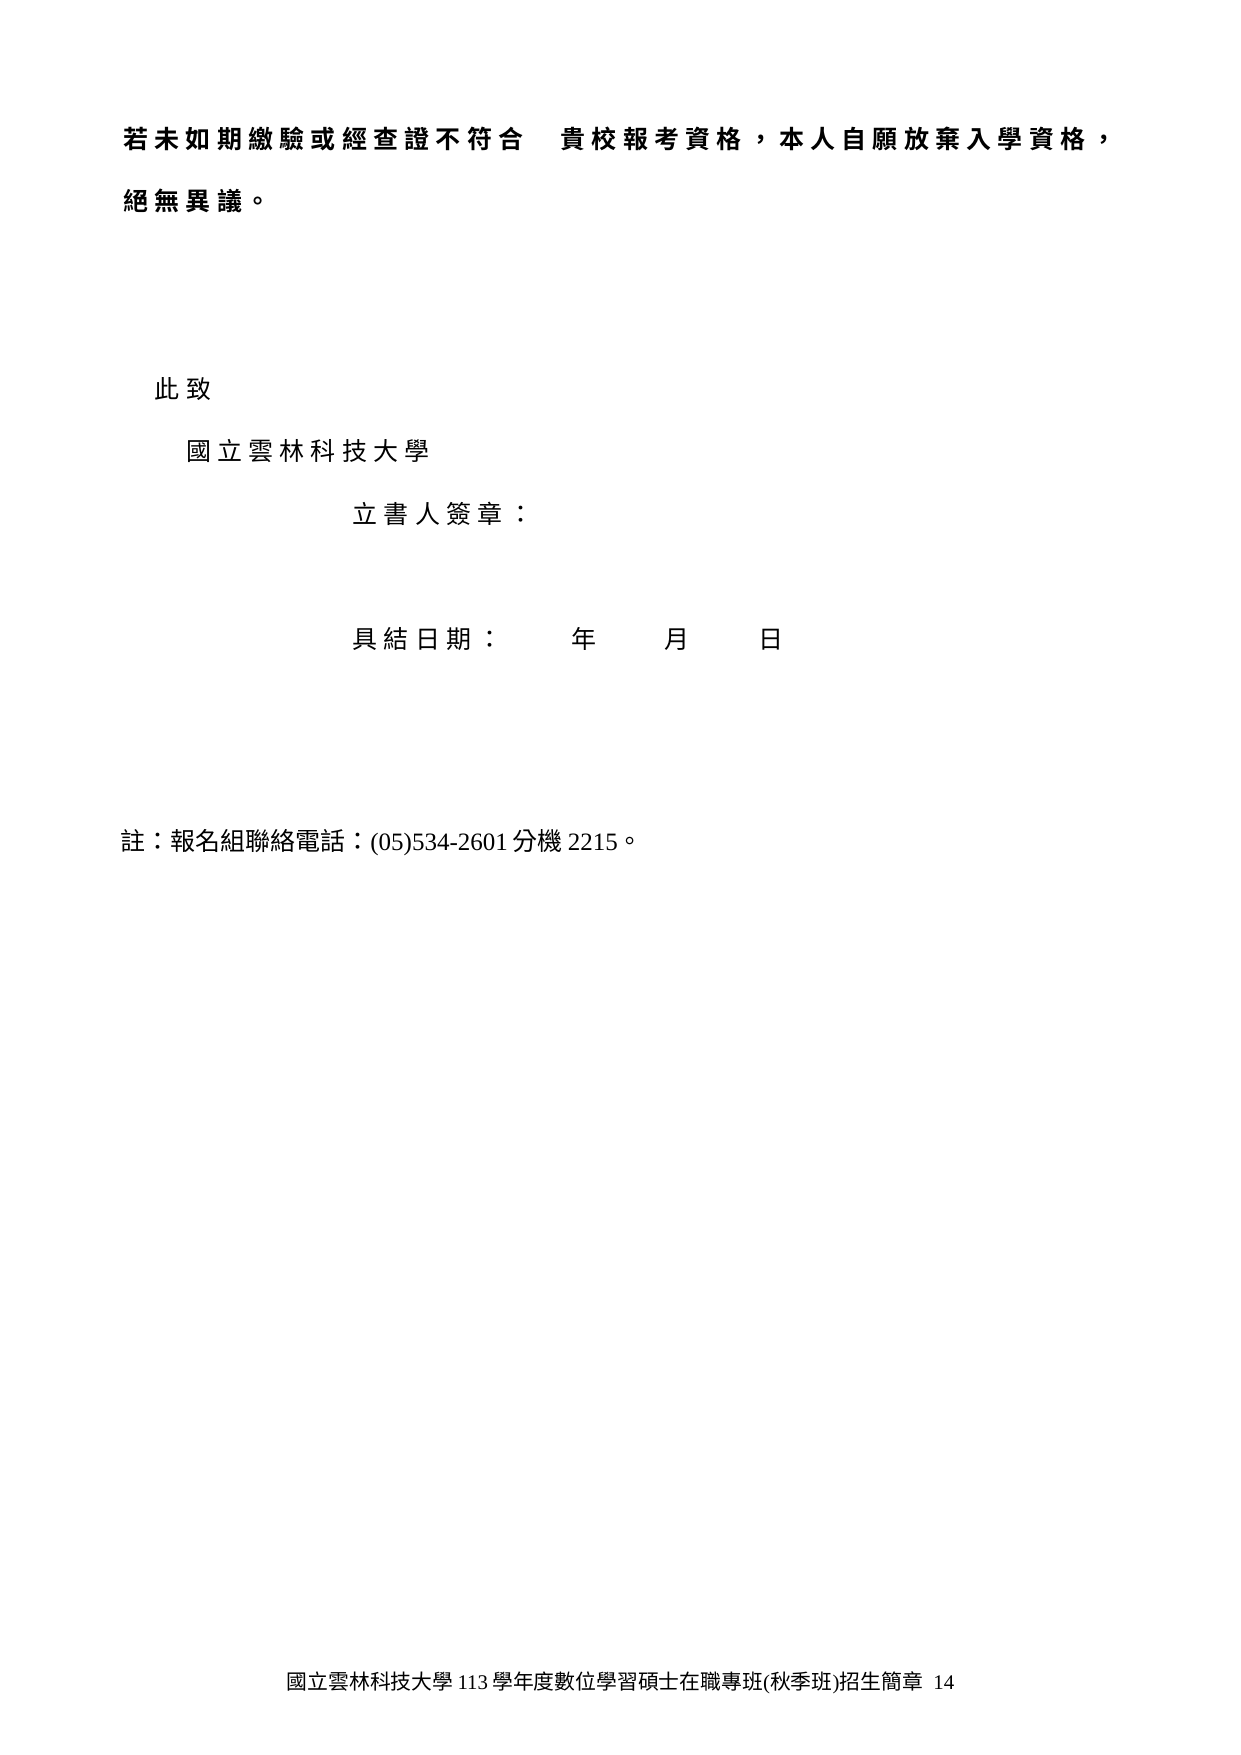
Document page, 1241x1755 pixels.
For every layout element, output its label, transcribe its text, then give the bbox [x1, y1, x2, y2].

text 註：報名組聯絡電話：(05)534-2601分機2215。 [701, 821, 972, 858]
text 國立雲林科技大學 [120, 408, 1120, 471]
text 具結日期： 年 月 日 [853, 596, 1011, 658]
text 具結日期： 年 月 日 [661, 596, 785, 658]
text 立書人簽章： [120, 471, 1120, 533]
text 若未如期繳驗或經查證不符合 貴校報考資格，本人自願放棄入學資格，絕無異議。 [120, 96, 1120, 221]
text 具結日期： 年 月 日 [457, 596, 581, 658]
text 註：報名組聯絡電話：(05)534-2601分機2215。 [120, 821, 264, 858]
text 具結日期： 年 月 日 [577, 596, 665, 658]
text 註：報名組聯絡電話：(05)534-2601分機2215。 [977, 821, 1120, 858]
text 具結日期： 年 月 日 [120, 596, 388, 658]
text 具結日期： 年 月 日 [805, 596, 833, 658]
text 註：報名組聯絡電話：(05)534-2601分機2215。 [556, 821, 685, 858]
text 此致 [120, 346, 1120, 408]
text 註：報名組聯絡電話：(05)534-2601分機2215。 [269, 821, 540, 858]
text 具結日期： 年 月 日 [408, 596, 437, 658]
